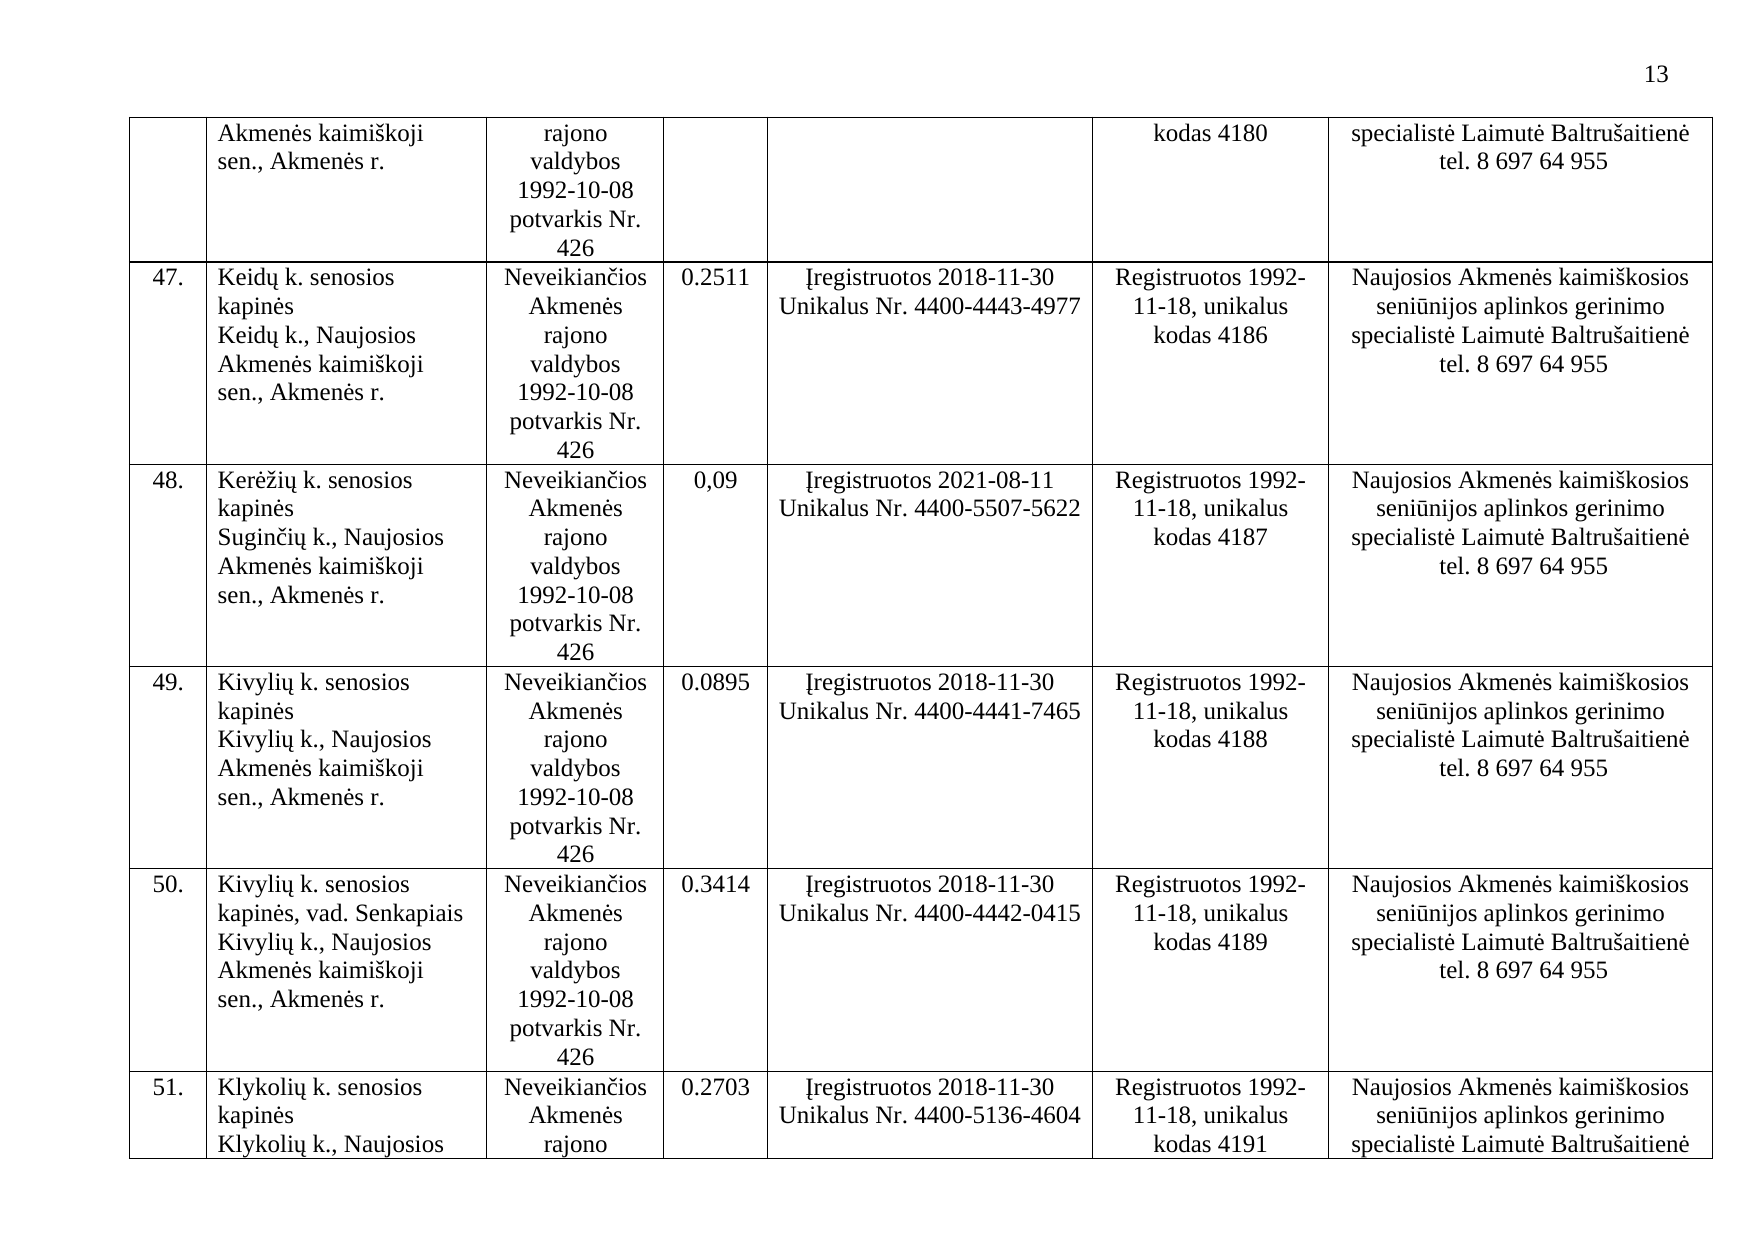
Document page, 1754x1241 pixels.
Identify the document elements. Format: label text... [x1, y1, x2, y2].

table_cell [664, 118, 767, 261]
table_cell Registruotos 1992-11-18, unikalus kodas 4189 [1093, 869, 1328, 1071]
table_cell 0.2511 [664, 263, 767, 464]
table_cell Registruotos 1992-11-18, unikalus kodas 4188 [1093, 667, 1328, 868]
table_cell Naujosios Akmenės kaimiškosios seniūnijos aplinkos gerinimo specialistė Laimutė Baltrušaitienė tel. 8 697 64 955 [1329, 869, 1712, 1071]
table_cell specialistė Laimutė Baltrušaitienė tel. 8 697 64 955 [1329, 118, 1712, 261]
table_cell Neveikiančios Akmenės rajono valdybos 1992-10-08 potvarkis Nr. 426 [487, 869, 663, 1071]
table_cell Kerėžių k. senosios kapinės Suginčių k., Naujosios Akmenės kaimiškoji sen., Akmenės r. [207, 465, 486, 666]
table_cell Naujosios Akmenės kaimiškosios seniūnijos aplinkos gerinimo specialistė Laimutė Baltrušaitienė tel. 8 697 64 955 [1329, 263, 1712, 464]
table_cell Registruotos 1992-11-18, unikalus kodas 4187 [1093, 465, 1328, 666]
table_cell Kivylių k. senosios kapinės Kivylių k., Naujosios Akmenės kaimiškoji sen., Akmenės r. [207, 667, 486, 868]
table_cell 50. [130, 869, 206, 1071]
table_cell Registruotos 1992-11-18, unikalus kodas 4186 [1093, 263, 1328, 464]
table_cell [130, 118, 206, 261]
table_cell Neveikiančios Akmenės rajono valdybos 1992-10-08 potvarkis Nr. 426 [487, 263, 663, 464]
table_cell 47. [130, 263, 206, 464]
table_cell [768, 118, 1092, 261]
table_cell kodas 4180 [1093, 118, 1328, 261]
table_cell Neveikiančios Akmenės rajono valdybos 1992-10-08 potvarkis Nr. 426 [487, 667, 663, 868]
table_cell Įregistruotos 2018-11-30 Unikalus Nr. 4400-5136-4604 [768, 1072, 1092, 1158]
table_cell Įregistruotos 2018-11-30 Unikalus Nr. 4400-4442-0415 [768, 869, 1092, 1071]
table_cell Registruotos 1992-11-18, unikalus kodas 4191 [1093, 1072, 1328, 1158]
table_cell Kivylių k. senosios kapinės, vad. Senkapiais Kivylių k., Naujosios Akmenės kaimiškoji sen., Akmenės r. [207, 869, 486, 1071]
table_cell 0.2703 [664, 1072, 767, 1158]
table_cell Įregistruotos 2018-11-30 Unikalus Nr. 4400-4443-4977 [768, 263, 1092, 464]
table_cell 0.3414 [664, 869, 767, 1071]
table_cell 0,09 [664, 465, 767, 666]
table_cell Neveikiančios Akmenės rajono [487, 1072, 663, 1158]
table_cell Keidų k. senosios kapinės Keidų k., Naujosios Akmenės kaimiškoji sen., Akmenės r. [207, 263, 486, 464]
table_cell 51. [130, 1072, 206, 1158]
table_cell 48. [130, 465, 206, 666]
table_cell Akmenės kaimiškoji sen., Akmenės r. [207, 118, 486, 261]
table_cell Naujosios Akmenės kaimiškosios seniūnijos aplinkos gerinimo specialistė Laimutė Baltrušaitienė [1329, 1072, 1712, 1158]
table_cell Naujosios Akmenės kaimiškosios seniūnijos aplinkos gerinimo specialistė Laimutė Baltrušaitienė tel. 8 697 64 955 [1329, 465, 1712, 666]
table_cell Naujosios Akmenės kaimiškosios seniūnijos aplinkos gerinimo specialistė Laimutė Baltrušaitienė tel. 8 697 64 955 [1329, 667, 1712, 868]
table_cell Klykolių k. senosios kapinės Klykolių k., Naujosios [207, 1072, 486, 1158]
table_cell rajono valdybos 1992-10-08 potvarkis Nr. 426 [487, 118, 663, 261]
table_cell Įregistruotos 2018-11-30 Unikalus Nr. 4400-4441-7465 [768, 667, 1092, 868]
table_cell 0.0895 [664, 667, 767, 868]
table_cell Neveikiančios Akmenės rajono valdybos 1992-10-08 potvarkis Nr. 426 [487, 465, 663, 666]
table_cell Įregistruotos 2021-08-11 Unikalus Nr. 4400-5507-5622 [768, 465, 1092, 666]
table_cell 49. [130, 667, 206, 868]
